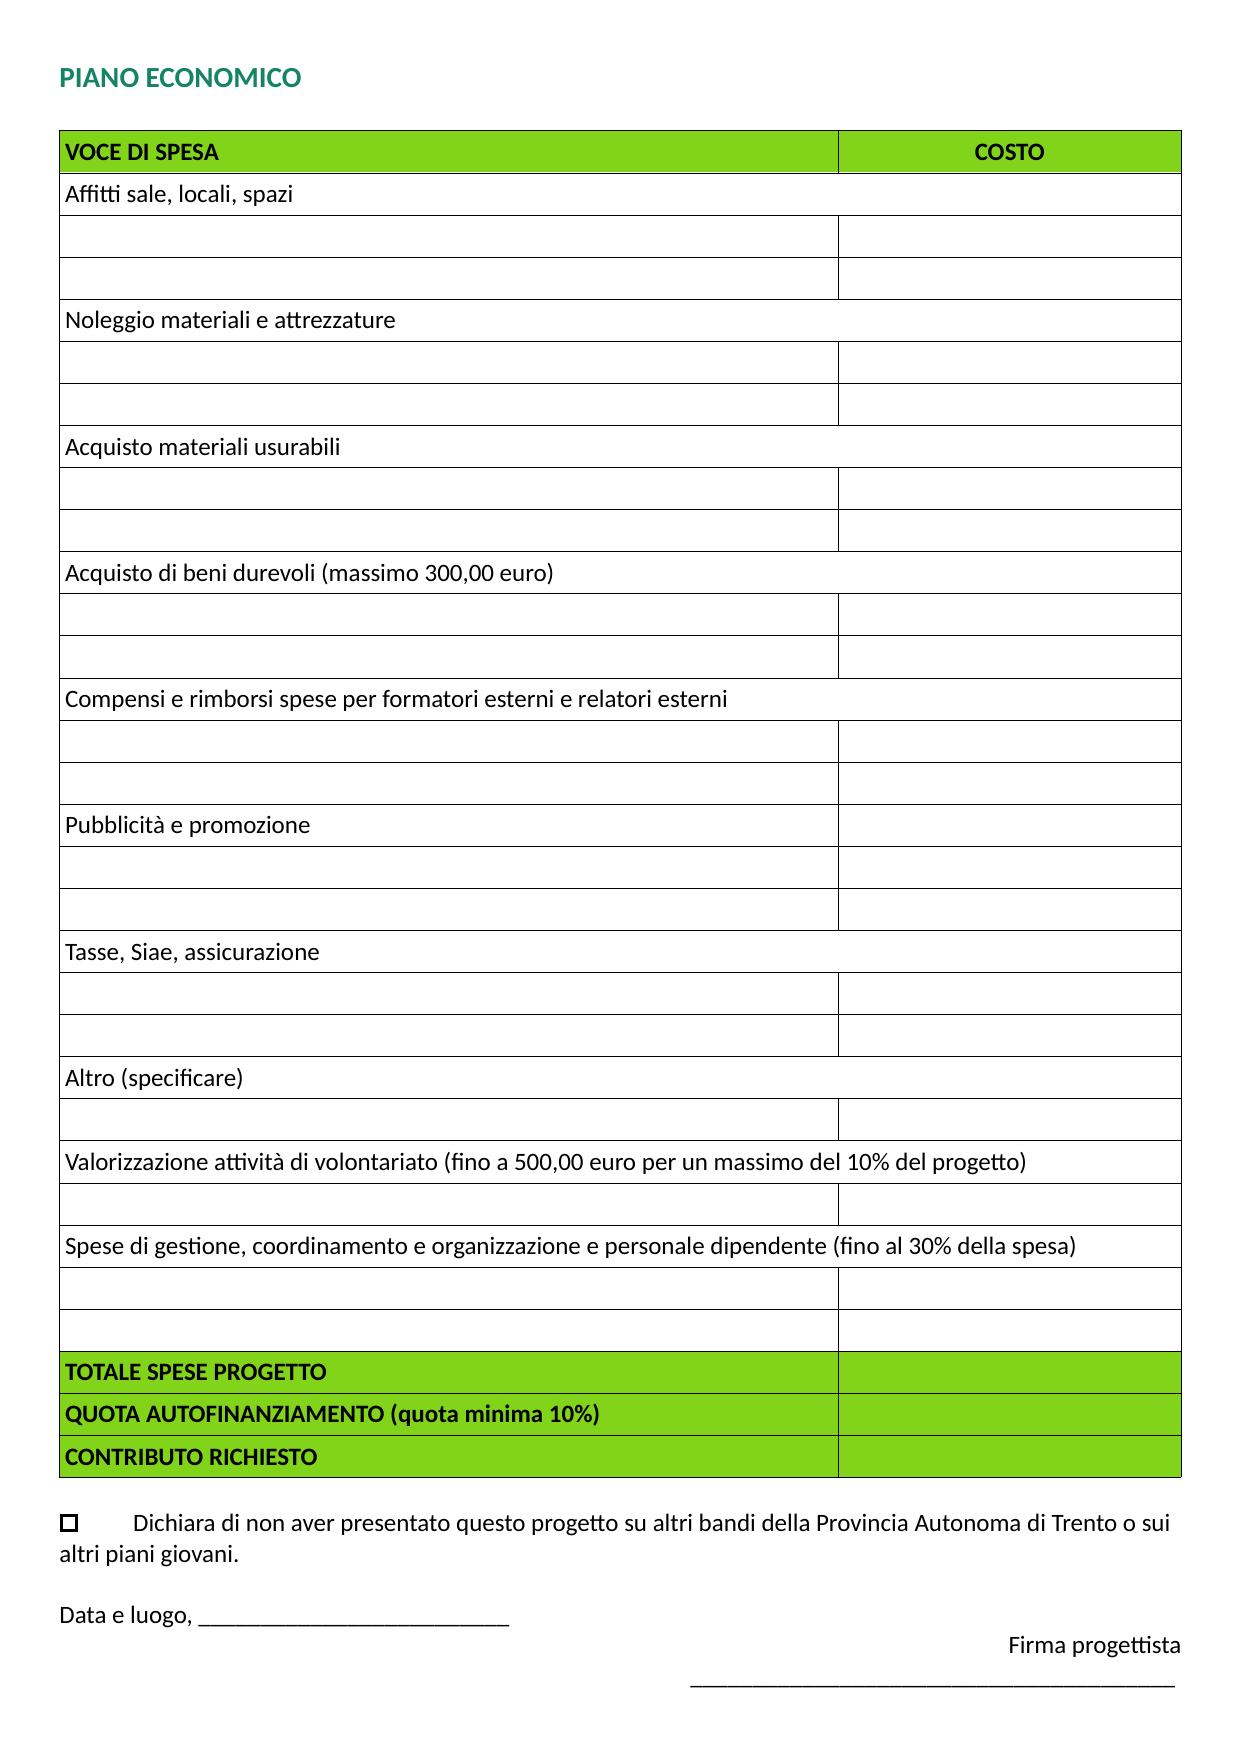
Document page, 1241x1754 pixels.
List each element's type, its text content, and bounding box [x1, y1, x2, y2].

table_cell [839, 258, 1181, 299]
table_cell [60, 763, 838, 804]
table_cell [839, 763, 1181, 804]
table_cell [60, 384, 838, 425]
table_cell [839, 1436, 1181, 1477]
table_cell [839, 1268, 1181, 1309]
table_cell [60, 510, 838, 551]
table_cell Compensi e rimborsi spese per formatori esterni e relatori esterni [60, 679, 1181, 719]
table_cell Valorizzazione attività di volontariato (fino a 500,00 euro per un massimo del 10% del progetto) [60, 1141, 1181, 1182]
text Firma progettista [354, 1630, 1181, 1660]
table_cell [839, 636, 1181, 677]
table_cell [60, 468, 838, 509]
table_header VOCE DI SPESA [60, 131, 838, 172]
table_cell [60, 258, 838, 299]
table_cell Altro (specificare) [60, 1057, 1181, 1098]
table_cell [839, 1015, 1181, 1056]
table_cell [60, 847, 838, 888]
table_cell [60, 636, 838, 677]
table_header COSTO [839, 131, 1181, 172]
table_cell [839, 889, 1181, 930]
table_cell [839, 721, 1181, 762]
text PIANO ECONOMICO [59, 59, 1181, 95]
table_cell QUOTA AUTOFINANZIAMENTO (quota minima 10%) [60, 1394, 838, 1435]
table_cell [839, 1310, 1181, 1351]
table_cell [839, 510, 1181, 551]
table_cell [60, 1268, 838, 1309]
table_cell [839, 342, 1181, 383]
table_cell [839, 594, 1181, 635]
table_cell Affitti sale, locali, spazi [60, 174, 1181, 214]
table_cell [60, 889, 838, 930]
table_cell [839, 468, 1181, 509]
table_cell [60, 1310, 838, 1351]
table_cell [839, 1099, 1181, 1140]
table_cell Noleggio materiali e attrezzature [60, 300, 1181, 341]
table_cell TOTALE SPESE PROGETTO [60, 1352, 838, 1393]
table_cell [60, 721, 838, 762]
table_cell [60, 973, 838, 1014]
table_cell [60, 594, 838, 635]
table_cell [839, 973, 1181, 1014]
table_cell [60, 1184, 838, 1224]
table_cell Pubblicità e promozione [60, 805, 838, 846]
table_cell [839, 1394, 1181, 1435]
table_cell [839, 1352, 1181, 1393]
table_cell [839, 384, 1181, 425]
text Dichiara di non aver presentato questo progetto su altri bandi della Provincia Autonoma di Trento o sui altri piani giovani. [59, 1508, 1181, 1569]
table_cell Acquisto di beni durevoli (massimo 300,00 euro) [60, 552, 1181, 593]
table_cell [60, 216, 838, 257]
table_cell [60, 1099, 838, 1140]
table_cell [839, 1184, 1181, 1224]
table_cell [60, 342, 838, 383]
table_cell [839, 216, 1181, 257]
text Data e luogo, _________________________ [59, 1569, 1181, 1630]
table_cell [839, 805, 1181, 846]
table_cell [60, 1015, 838, 1056]
table_cell Tasse, Siae, assicurazione [60, 931, 1181, 972]
table_cell Spese di gestione, coordinamento e organizzazione e personale dipendente (fino al 30% della spesa) [60, 1226, 1181, 1267]
table_cell CONTRIBUTO RICHIESTO [60, 1436, 838, 1477]
table_cell [839, 847, 1181, 888]
table_cell Acquisto materiali usurabili [60, 426, 1181, 467]
text _______________________________________ [59, 1660, 1181, 1691]
